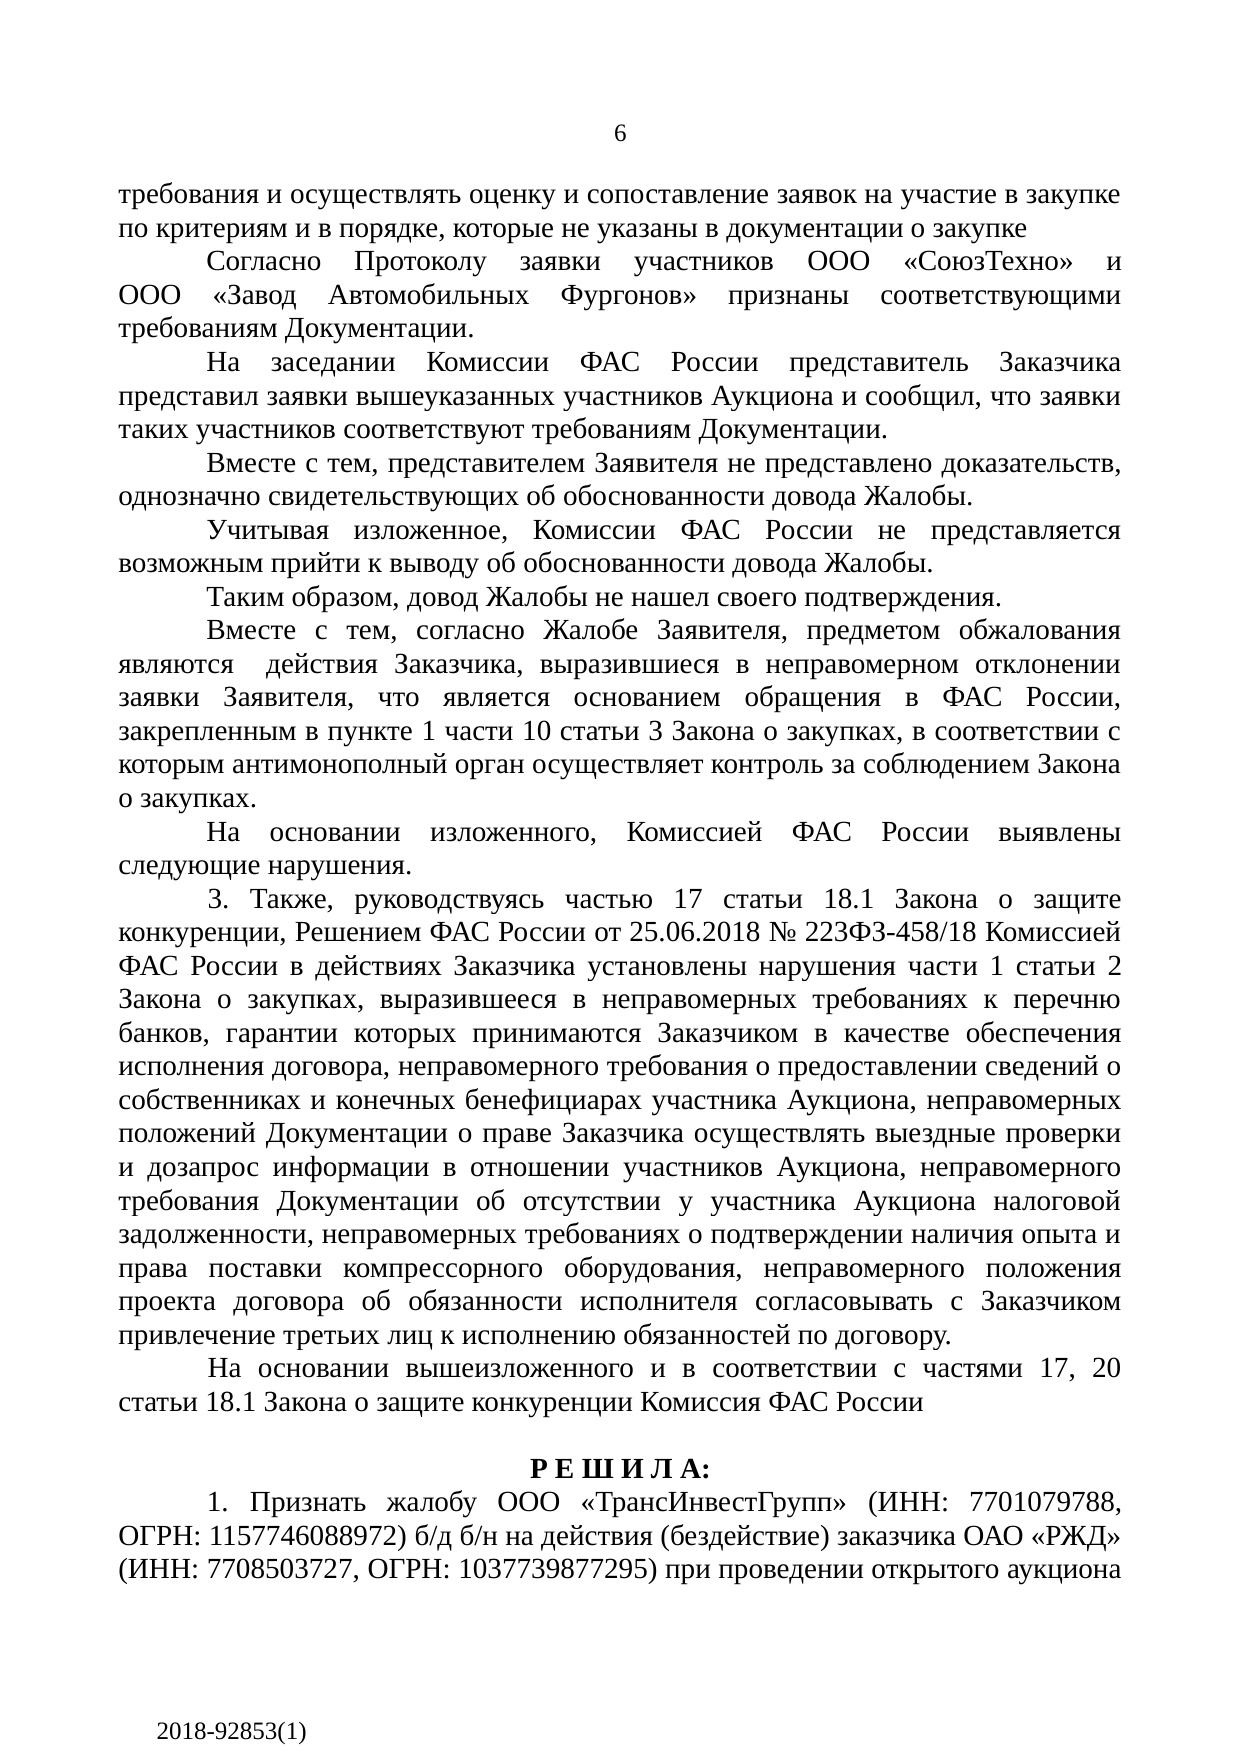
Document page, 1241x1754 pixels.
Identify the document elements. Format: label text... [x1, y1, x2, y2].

text Вместе с тем, согласно Жалобе Заявителя, предметом обжалования являются действия Заказчика, выразившиеся в неправомерном отклонении заявки Заявителя, что является основанием обращения в ФАС России, закрепленным в пункте 1 части 10 статьи 3 Закона о закупках, в соответствии с которым антимонополный орган осуществляет контроль за соблюдением Закона о закупках. [118, 612, 1122, 814]
text На основании вышеизложенного и в соответствии с частями 17, 20 статьи 18.1 Закона о защите конкуренции Комиссия ФАС России [118, 1350, 1122, 1417]
text На основании изложенного, Комиссией ФАС России выявлены следующие нарушения. [118, 814, 1122, 881]
text 3. Также, руководствуясь частью 17 статьи 18.1 Закона о защите конкуренции, Решением ФАС России от 25.06.2018 № 223ФЗ-458/18 Комиссией ФАС России в действиях Заказчика установлены нарушения части 1 статьи 2 Закона о закупках, выразившееся в неправомерных требованиях к перечню банков, гарантии которых принимаются Заказчиком в качестве обеспечения исполнения договора, неправомерного требования о предоставлении сведений о собственниках и конечных бенефициарах участника Аукциона, неправомерных положений Документации о праве Заказчика осуществлять выездные проверки и дозапрос информации в отношении участников Аукциона, неправомерного требования Документации об отсутствии у участника Аукциона налоговой задолженности, неправомерных требованиях о подтверждении наличия опыта и права поставки компрессорного оборудования, неправомерного положения проекта договора об обязанности исполнителя согласовывать с Заказчиком привлечение третьих лиц к исполнению обязанностей по договору. [118, 881, 1122, 1350]
text Вместе с тем, представителем Заявителя не представлено доказательств, однозначно свидетельствующих об обоснованности довода Жалобы. [118, 445, 1122, 512]
text требования и осуществлять оценку и сопоставление заявок на участие в закупке по критериям и в порядке, которые не указаны в документации о закупке [118, 176, 1122, 243]
text Таким образом, довод Жалобы не нашел своего подтверждения. [118, 579, 1122, 612]
text Согласно Протоколу заявки участников ООО «СоюзТехно» и ООО «Завод Автомобильных Фургонов» признаны соответствующими требованиям Документации. [118, 243, 1122, 344]
text Р Е Ш И Л А: [118, 1451, 1122, 1484]
text Учитывая изложенное, Комиссии ФАС России не представляется возможным прийти к выводу об обоснованности довода Жалобы. [118, 512, 1122, 579]
list Признать жалобу ООО «ТрансИнвестГрупп» (ИНН: 7701079788, ОГРН: 1157746088972) б/д б/н на действия (бездействие) заказчика ОАО «РЖД» (ИНН: 7708503727, ОГРН: 1037739877295) при проведении открытого аукциона [118, 1484, 1122, 1585]
text На заседании Комиссии ФАС России представитель Заказчика представил заявки вышеуказанных участников Аукциона и сообщил, что заявки таких участников соответствуют требованиям Документации. [118, 344, 1122, 445]
